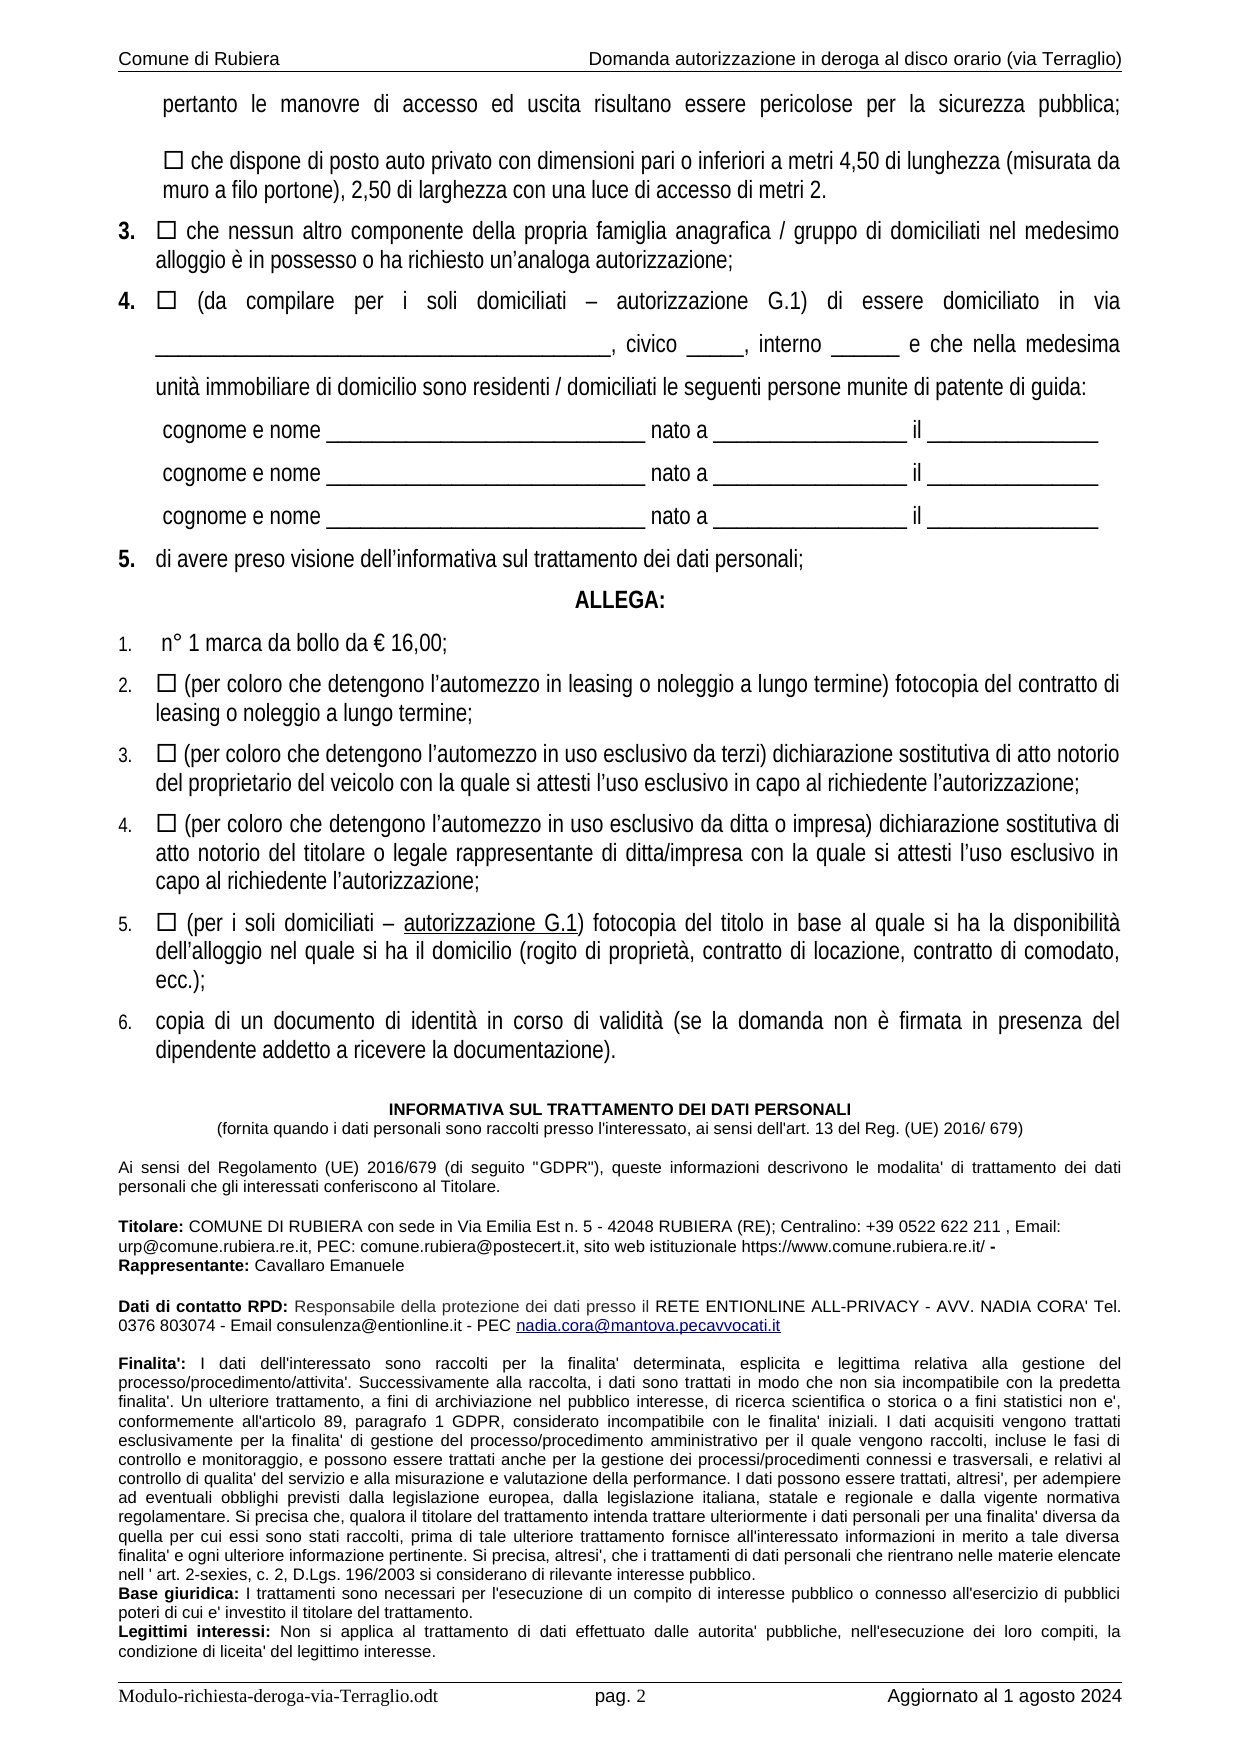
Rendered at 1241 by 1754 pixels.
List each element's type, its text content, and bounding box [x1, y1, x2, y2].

list  (da compilare per i soli domiciliati – autorizzazione G.1) di essere domiciliato in via ________________________________________, civico _____, interno ______ e che nella medesima unità immobiliare di domicilio sono residenti / domiciliati le seguenti persone munite di patente di guida: [118, 286, 1122, 401]
list  (per coloro che detengono l’automezzo in uso esclusivo da ditta o impresa) dichiarazione sostitutiva di atto notorio del titolare o legale rappresentante di ditta/impresa con la quale si attesti l’uso esclusivo in capo al richiedente l’autorizzazione; [118, 809, 1122, 895]
text Dati di contatto RPD: Responsabile della protezione dei dati presso il RETE ENTIONLINE ALL-PRIVACY - AVV. NADIA CORA' Tel. 0376 803074 - Email consulenza@entionline.it - PEC nadia.cora@mantova.pecavvocati.it [118, 1296, 1122, 1335]
list di avere preso visione dell’informativa sul trattamento dei dati personali; [118, 544, 1122, 572]
list  che nessun altro componente della propria famiglia anagrafica / gruppo di domiciliati nel medesimo alloggio è in possesso o ha richiesto un’analoga autorizzazione; [118, 216, 1122, 273]
text Legittimi interessi: Non si applica al trattamento di dati effettuato dalle autorita' pubbliche, nell'esecuzione dei loro compiti, la condizione di liceita' del legittimo interesse. [118, 1622, 1122, 1661]
list  (per coloro che detengono l’automezzo in uso esclusivo da terzi) dichiarazione sostitutiva di atto notorio del proprietario del veicolo con la quale si attesti l’uso esclusivo in capo al richiedente l’autorizzazione; [118, 739, 1122, 796]
list  (per i soli domiciliati – autorizzazione G.1) fotocopia del titolo in base al quale si ha la disponibilità dell’alloggio nel quale si ha il domicilio (rogito di proprietà, contratto di locazione, contratto di comodato, ecc.); [118, 907, 1122, 994]
list copia di un documento di identità in corso di validità (se la domanda non è firmata in presenza del dipendente addetto a ricevere la documentazione). [118, 1006, 1122, 1063]
list  (per coloro che detengono l’automezzo in leasing o noleggio a lungo termine) fotocopia del contratto di leasing o noleggio a lungo termine; [118, 669, 1122, 726]
text Titolare: COMUNE DI RUBIERA con sede in Via Emilia Est n. 5 - 42048 RUBIERA (RE); Centralino: +39 0522 622 211 , Email: urp@comune.rubiera.re.it, PEC: comune.rubiera@postecert.it, sito web istituzionale https://www.comune.rubiera.re.it/ - [118, 1217, 1122, 1256]
list n° 1 marca da bollo da € 16,00; [118, 628, 1122, 656]
text ALLEGA: [118, 585, 1122, 613]
text cognome e nome ____________________________ nato a _________________ il _______________ [162, 458, 1122, 486]
text Rappresentante: Cavallaro Emanuele [118, 1256, 1122, 1275]
text INFORMATIVA SUL TRATTAMENTO DEI DATI PERSONALI [118, 1100, 1122, 1119]
text Ai sensi del Regolamento (UE) 2016/679 (di seguito "GDPR"), queste informazioni descrivono le modalita' di trattamento dei dati personali che gli interessati conferiscono al Titolare. [118, 1157, 1122, 1196]
text (fornita quando i dati personali sono raccolti presso l'interessato, ai sensi dell'art. 13 del Reg. (UE) 2016/ 679) [118, 1119, 1122, 1138]
text pertanto le manovre di accesso ed uscita risultano essere pericolose per la sicurezza pubblica;  che dispone di posto auto privato con dimensioni pari o inferiori a metri 4,50 di lunghezza (misurata da muro a filo portone), 2,50 di larghezza con una luce di accesso di metri 2. [162, 89, 1122, 203]
text cognome e nome ____________________________ nato a _________________ il _______________ [162, 501, 1122, 529]
text cognome e nome ____________________________ nato a _________________ il _______________ [162, 415, 1122, 443]
text Finalita': I dati dell'interessato sono raccolti per la finalita' determinata, esplicita e legittima relativa alla gestione del processo/procedimento/attivita'. Successivamente alla raccolta, i dati sono trattati in modo che non sia incompatibile con la predetta finalita'. Un ulteriore trattamento, a fini di archiviazione nel pubblico interesse, di ricerca scientifica o storica o a fini statistici non e', conformemente all'articolo 89, paragrafo 1 GDPR, considerato incompatibile con le finalita' iniziali. I dati acquisiti vengono trattati esclusivamente per la finalita' di gestione del processo/procedimento amministrativo per il quale vengono raccolti, incluse le fasi di controllo e monitoraggio, e possono essere trattati anche per la gestione dei processi/procedimenti connessi e trasversali, e relativi al controllo di qualita' del servizio e alla misurazione e valutazione della performance. I dati possono essere trattati, altresi', per adempiere ad eventuali obblighi previsti dalla legislazione europea, dalla legislazione italiana, statale e regionale e dalla vigente normativa regolamentare. Si precisa che, qualora il titolare del trattamento intenda trattare ulteriormente i dati personali per una finalita' diversa da quella per cui essi sono stati raccolti, prima di tale ulteriore trattamento fornisce all'interessato informazioni in merito a tale diversa finalita' e ogni ulteriore informazione pertinente. Si precisa, altresi', che i trattamenti di dati personali che rientrano nelle materie elencate nell ' art. 2-sexies, c. 2, D.Lgs. 196/2003 si considerano di rilevante interesse pubblico. [118, 1354, 1122, 1584]
text Base giuridica: I trattamenti sono necessari per l'esecuzione di un compito di interesse pubblico o connesso all'esercizio di pubblici poteri di cui e' investito il titolare del trattamento. [118, 1584, 1122, 1622]
